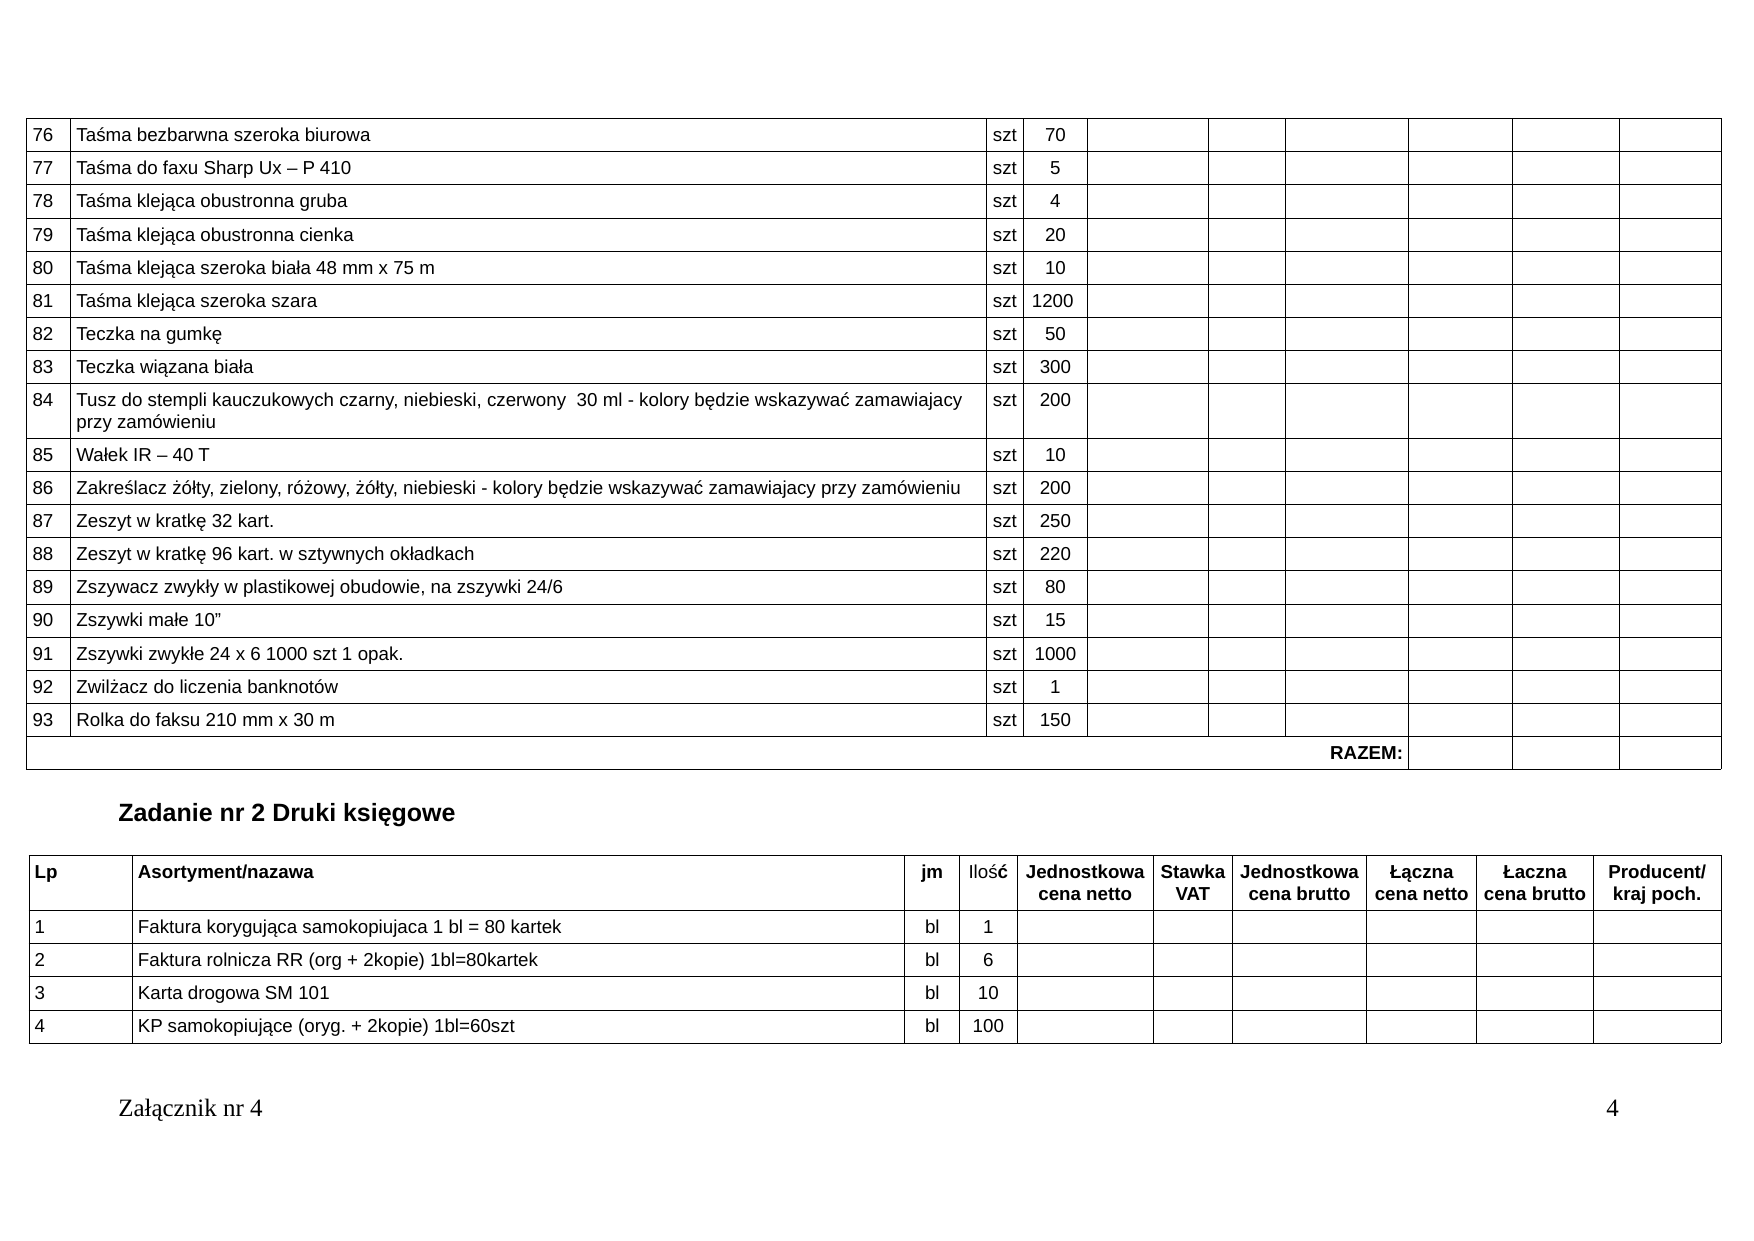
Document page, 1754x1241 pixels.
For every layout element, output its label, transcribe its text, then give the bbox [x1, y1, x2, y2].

table_cell szt [987, 219, 1023, 251]
table_cell [1286, 119, 1408, 151]
table_cell 10 [1024, 252, 1087, 284]
table_cell 10 [1024, 439, 1087, 471]
table_cell [1620, 318, 1721, 350]
table_cell 250 [1024, 505, 1087, 537]
table_cell [1018, 911, 1153, 943]
table_cell 83 [27, 351, 70, 383]
table_cell 85 [27, 439, 70, 471]
table_cell Faktura rolnicza RR (org + 2kopie) 1bl=80kartek [133, 944, 904, 976]
table_cell [1594, 944, 1721, 976]
table_cell [1409, 505, 1512, 537]
table_cell bl [905, 1011, 959, 1043]
table_cell [1088, 152, 1208, 184]
table_cell [1513, 605, 1619, 637]
table_cell [1620, 505, 1721, 537]
table_cell Taśma klejąca obustronna cienka [71, 219, 986, 251]
table_cell 1 [960, 911, 1017, 943]
table_cell Zeszyt w kratkę 32 kart. [71, 505, 986, 537]
table_cell 50 [1024, 318, 1087, 350]
table_cell [1620, 671, 1721, 703]
table_cell [1409, 185, 1512, 217]
table_cell szt [987, 351, 1023, 383]
table_cell [1209, 285, 1285, 317]
table_cell szt [987, 605, 1023, 637]
table_cell bl [905, 911, 959, 943]
table_cell [1088, 384, 1208, 438]
table_cell [1367, 977, 1476, 1009]
table_cell [1513, 704, 1619, 736]
table_cell 300 [1024, 351, 1087, 383]
table_cell [1409, 571, 1512, 603]
table_cell [1154, 977, 1232, 1009]
table_cell 88 [27, 538, 70, 570]
table_cell [1286, 638, 1408, 670]
table_cell Faktura korygująca samokopiujaca 1 bl = 80 kartek [133, 911, 904, 943]
table_header Lp [30, 856, 132, 910]
table_cell [1409, 285, 1512, 317]
table_cell Taśma klejąca szeroka biała 48 mm x 75 m [71, 252, 986, 284]
table_cell [1286, 505, 1408, 537]
table_cell [1513, 185, 1619, 217]
table_cell bl [905, 944, 959, 976]
table_cell Rolka do faksu 210 mm x 30 m [71, 704, 986, 736]
table_cell [1620, 219, 1721, 251]
table_cell [1209, 318, 1285, 350]
table_cell [1620, 605, 1721, 637]
table_cell [1088, 671, 1208, 703]
table_cell [1088, 538, 1208, 570]
table_cell [1286, 472, 1408, 504]
table_cell [1409, 351, 1512, 383]
table_cell [1286, 671, 1408, 703]
table_cell 6 [960, 944, 1017, 976]
table_cell Taśma do faxu Sharp Ux – P 410 [71, 152, 986, 184]
table_cell [1513, 252, 1619, 284]
table_cell [1286, 318, 1408, 350]
table_cell 2 [30, 944, 132, 976]
table_cell [1620, 351, 1721, 383]
table_cell [1620, 285, 1721, 317]
table_cell [1513, 538, 1619, 570]
table_cell 82 [27, 318, 70, 350]
table_cell szt [987, 318, 1023, 350]
table_header Łączna cena netto [1367, 856, 1476, 910]
table_cell [1088, 605, 1208, 637]
table_cell [1088, 285, 1208, 317]
table_header Łaczna cena brutto [1477, 856, 1593, 910]
table_cell [1409, 704, 1512, 736]
table_cell [1209, 638, 1285, 670]
table_cell [1409, 384, 1512, 438]
table_cell 92 [27, 671, 70, 703]
table_cell [1477, 977, 1593, 1009]
table_cell [1209, 119, 1285, 151]
table_cell [1513, 638, 1619, 670]
table_cell [1209, 351, 1285, 383]
table_cell szt [987, 152, 1023, 184]
table_cell szt [987, 285, 1023, 317]
table_cell 1 [30, 911, 132, 943]
table_cell [1018, 1011, 1153, 1043]
table_cell [1286, 571, 1408, 603]
table_cell [1409, 538, 1512, 570]
table_cell KP samokopiujące (oryg. + 2kopie) 1bl=60szt [133, 1011, 904, 1043]
table_cell szt [987, 384, 1023, 438]
table_cell [1209, 384, 1285, 438]
table_cell Zakreślacz żółty, zielony, różowy, żółty, niebieski - kolory będzie wskazywać zamawiajacy przy zamówieniu [71, 472, 986, 504]
table_cell Teczka wiązana biała [71, 351, 986, 383]
table_cell szt [987, 538, 1023, 570]
table_cell [1477, 911, 1593, 943]
table_cell 84 [27, 384, 70, 438]
table_cell [1286, 152, 1408, 184]
table_cell [1209, 704, 1285, 736]
table_cell szt [987, 671, 1023, 703]
table_cell 81 [27, 285, 70, 317]
table_cell [1513, 351, 1619, 383]
table_cell [1513, 219, 1619, 251]
table_cell [1513, 472, 1619, 504]
table_cell [1286, 185, 1408, 217]
table_cell 93 [27, 704, 70, 736]
table_cell [1286, 219, 1408, 251]
table_cell [1286, 439, 1408, 471]
table_cell [1209, 538, 1285, 570]
table_cell [1088, 439, 1208, 471]
table_cell szt [987, 638, 1023, 670]
table_cell Zwilżacz do liczenia banknotów [71, 671, 986, 703]
table_cell [1286, 605, 1408, 637]
table_cell [1620, 185, 1721, 217]
table_cell szt [987, 472, 1023, 504]
table_cell 4 [30, 1011, 132, 1043]
table_cell [1088, 252, 1208, 284]
table_cell [1088, 505, 1208, 537]
table_cell [1620, 384, 1721, 438]
table_cell [1513, 505, 1619, 537]
table_header Asortyment/nazawa [133, 856, 904, 910]
table_cell 200 [1024, 472, 1087, 504]
table_cell [1409, 152, 1512, 184]
table_cell 220 [1024, 538, 1087, 570]
table_cell [1088, 185, 1208, 217]
table_cell Teczka na gumkę [71, 318, 986, 350]
table_cell [1477, 1011, 1593, 1043]
table_cell Zszywki małe 10” [71, 605, 986, 637]
table_cell [1286, 538, 1408, 570]
table_cell [1088, 219, 1208, 251]
table_cell [1209, 605, 1285, 637]
table_cell [1233, 1011, 1366, 1043]
table_cell [1409, 737, 1512, 769]
table_cell [1513, 439, 1619, 471]
table_cell [1620, 472, 1721, 504]
table_cell 86 [27, 472, 70, 504]
table_cell 1200 [1024, 285, 1087, 317]
table_cell [1209, 571, 1285, 603]
table_cell [1367, 944, 1476, 976]
table_cell [1088, 571, 1208, 603]
table_cell szt [987, 439, 1023, 471]
table_header Stawka VAT [1154, 856, 1232, 910]
table_cell 87 [27, 505, 70, 537]
text Zadanie nr 2 Druki księgowe [118, 798, 1636, 827]
table_header jm [905, 856, 959, 910]
table_cell [1620, 571, 1721, 603]
table_cell [1409, 219, 1512, 251]
table_cell bl [905, 977, 959, 1009]
table_cell 79 [27, 219, 70, 251]
table_cell [1409, 472, 1512, 504]
table_cell [1409, 439, 1512, 471]
table_cell Wałek IR – 40 T [71, 439, 986, 471]
table_cell [1209, 152, 1285, 184]
table_cell [1088, 351, 1208, 383]
table_cell [1209, 219, 1285, 251]
table_cell [1209, 439, 1285, 471]
table_cell [1513, 571, 1619, 603]
table_cell [1286, 252, 1408, 284]
table_cell [1409, 252, 1512, 284]
table_cell 70 [1024, 119, 1087, 151]
table_cell [1513, 671, 1619, 703]
table_cell [1620, 704, 1721, 736]
table_cell 76 [27, 119, 70, 151]
table_cell Zszywki zwykłe 24 x 6 1000 szt 1 opak. [71, 638, 986, 670]
table_cell 150 [1024, 704, 1087, 736]
table_cell szt [987, 119, 1023, 151]
table_header Jednostkowa cena brutto [1233, 856, 1366, 910]
table_cell [1233, 944, 1366, 976]
table_cell [1409, 318, 1512, 350]
table_cell [1409, 605, 1512, 637]
table_cell [1154, 1011, 1232, 1043]
table_cell 77 [27, 152, 70, 184]
table_cell [1233, 977, 1366, 1009]
table_cell 20 [1024, 219, 1087, 251]
table_cell [1286, 704, 1408, 736]
table_cell [1513, 119, 1619, 151]
table_cell [1367, 1011, 1476, 1043]
table_cell 89 [27, 571, 70, 603]
table_cell 1 [1024, 671, 1087, 703]
table_cell szt [987, 571, 1023, 603]
table_cell [1209, 252, 1285, 284]
table_cell [1620, 152, 1721, 184]
table_cell [1513, 318, 1619, 350]
table_header Producent/kraj poch. [1594, 856, 1721, 910]
table_cell szt [987, 252, 1023, 284]
table_cell [1286, 384, 1408, 438]
table_cell szt [987, 704, 1023, 736]
table_cell 78 [27, 185, 70, 217]
table_cell [1154, 944, 1232, 976]
table_cell [1209, 472, 1285, 504]
table_cell Zeszyt w kratkę 96 kart. w sztywnych okładkach [71, 538, 986, 570]
table_cell Taśma klejąca obustronna gruba [71, 185, 986, 217]
table_cell [1088, 318, 1208, 350]
table_cell [1209, 505, 1285, 537]
table_cell [1409, 638, 1512, 670]
table_cell [1088, 119, 1208, 151]
table_cell Karta drogowa SM 101 [133, 977, 904, 1009]
table_cell [1513, 152, 1619, 184]
table_cell [1233, 911, 1366, 943]
table_cell 15 [1024, 605, 1087, 637]
table_cell 1000 [1024, 638, 1087, 670]
table_cell Zszywacz zwykły w plastikowej obudowie, na zszywki 24/6 [71, 571, 986, 603]
table_cell [1594, 911, 1721, 943]
table_cell [1409, 119, 1512, 151]
table_cell [1620, 439, 1721, 471]
table_cell Tusz do stempli kauczukowych czarny, niebieski, czerwony 30 ml - kolory będzie wskazywać zamawiajacy przy zamówieniu [71, 384, 986, 438]
table_cell [1088, 638, 1208, 670]
table_cell [1594, 977, 1721, 1009]
table_cell 5 [1024, 152, 1087, 184]
table_cell [1513, 285, 1619, 317]
table_cell Taśma klejąca szeroka szara [71, 285, 986, 317]
table_cell [1409, 671, 1512, 703]
table_cell [1088, 704, 1208, 736]
table_cell [1620, 119, 1721, 151]
table_cell [1620, 638, 1721, 670]
table_cell [1209, 185, 1285, 217]
table_cell [1018, 977, 1153, 1009]
table_cell [1018, 944, 1153, 976]
table_cell [1594, 1011, 1721, 1043]
table_cell [1088, 472, 1208, 504]
table_cell 90 [27, 605, 70, 637]
table_cell 200 [1024, 384, 1087, 438]
table_cell [1286, 351, 1408, 383]
table_cell 91 [27, 638, 70, 670]
table_cell [1154, 911, 1232, 943]
table_cell 80 [1024, 571, 1087, 603]
table_header Ilość [960, 856, 1017, 910]
table_cell 3 [30, 977, 132, 1009]
table_cell 100 [960, 1011, 1017, 1043]
table_cell 10 [960, 977, 1017, 1009]
table_cell [1620, 737, 1721, 769]
table_cell [1286, 285, 1408, 317]
table_cell [1513, 384, 1619, 438]
table_cell szt [987, 185, 1023, 217]
table_cell 80 [27, 252, 70, 284]
table_cell [1620, 538, 1721, 570]
table_cell [1367, 911, 1476, 943]
table_cell 4 [1024, 185, 1087, 217]
table_cell [1477, 944, 1593, 976]
table_cell [1209, 671, 1285, 703]
table_cell Taśma bezbarwna szeroka biurowa [71, 119, 986, 151]
table_cell szt [987, 505, 1023, 537]
table_cell [1620, 252, 1721, 284]
table_cell [1513, 737, 1619, 769]
table_header Jednostkowa cena netto [1018, 856, 1153, 910]
table_cell RAZEM: [27, 737, 1408, 769]
